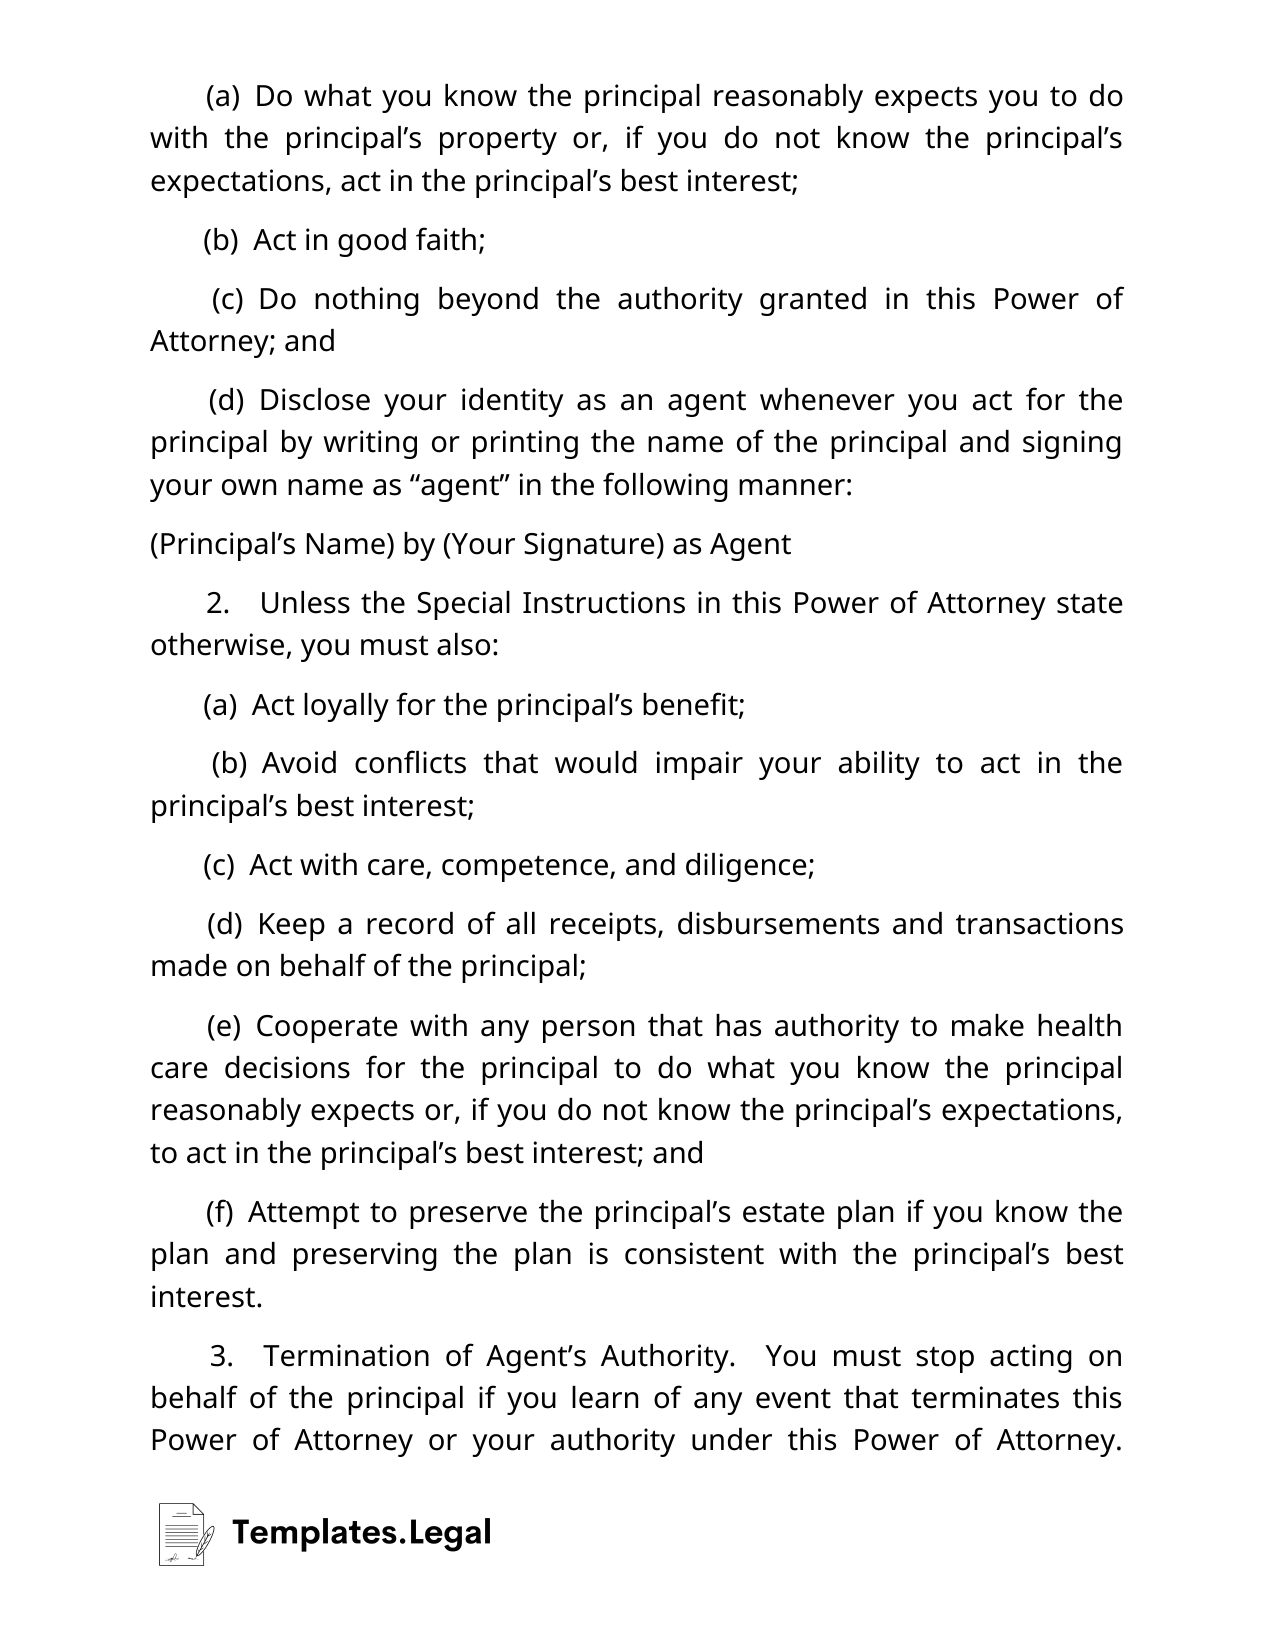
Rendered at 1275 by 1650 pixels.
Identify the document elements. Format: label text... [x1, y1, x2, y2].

text (f) Attempt to preserve the principal’s estate plan if you know the plan and preserving the plan is consistent with the principal’s best interest. [150, 1191, 1125, 1316]
text (e) Cooperate with any person that has authority to make health care decisions for the principal to do what you know the principal reasonably expects or, if you do not know the principal’s expectations, to act in the principal’s best interest; and [150, 1005, 1125, 1172]
text (d) Disclose your identity as an agent whenever you act for the principal by writing or printing the name of the principal and signing your own name as “agent” in the following manner: [150, 379, 1125, 504]
text (a) Do what you know the principal reasonably expects you to do with the principal’s property or, if you do not know the principal’s expectations, act in the principal’s best interest; [150, 75, 1125, 199]
text (c) Act with care, competence, and diligence; [150, 844, 1125, 884]
text 3. Termination of Agent’s Authority. You must stop acting on behalf of the principal if you learn of any event that terminates this Power of Attorney or your authority under this Power of Attorney. [150, 1335, 1125, 1459]
text (b) Avoid conflicts that would impair your ability to act in the principal’s best interest; [150, 743, 1125, 825]
text (a) Act loyally for the principal’s benefit; [150, 684, 1125, 723]
text (Principal’s Name) by (Your Signature) as Agent [150, 523, 1125, 563]
text (d) Keep a record of all receipts, disbursements and transactions made on behalf of the principal; [150, 903, 1125, 985]
text (b) Act in good faith; [150, 219, 1125, 258]
text (c) Do nothing beyond the authority granted in this Power of Attorney; and [150, 278, 1125, 360]
text 2. Unless the Special Instructions in this Power of Attorney state otherwise, you must also: [150, 582, 1125, 664]
